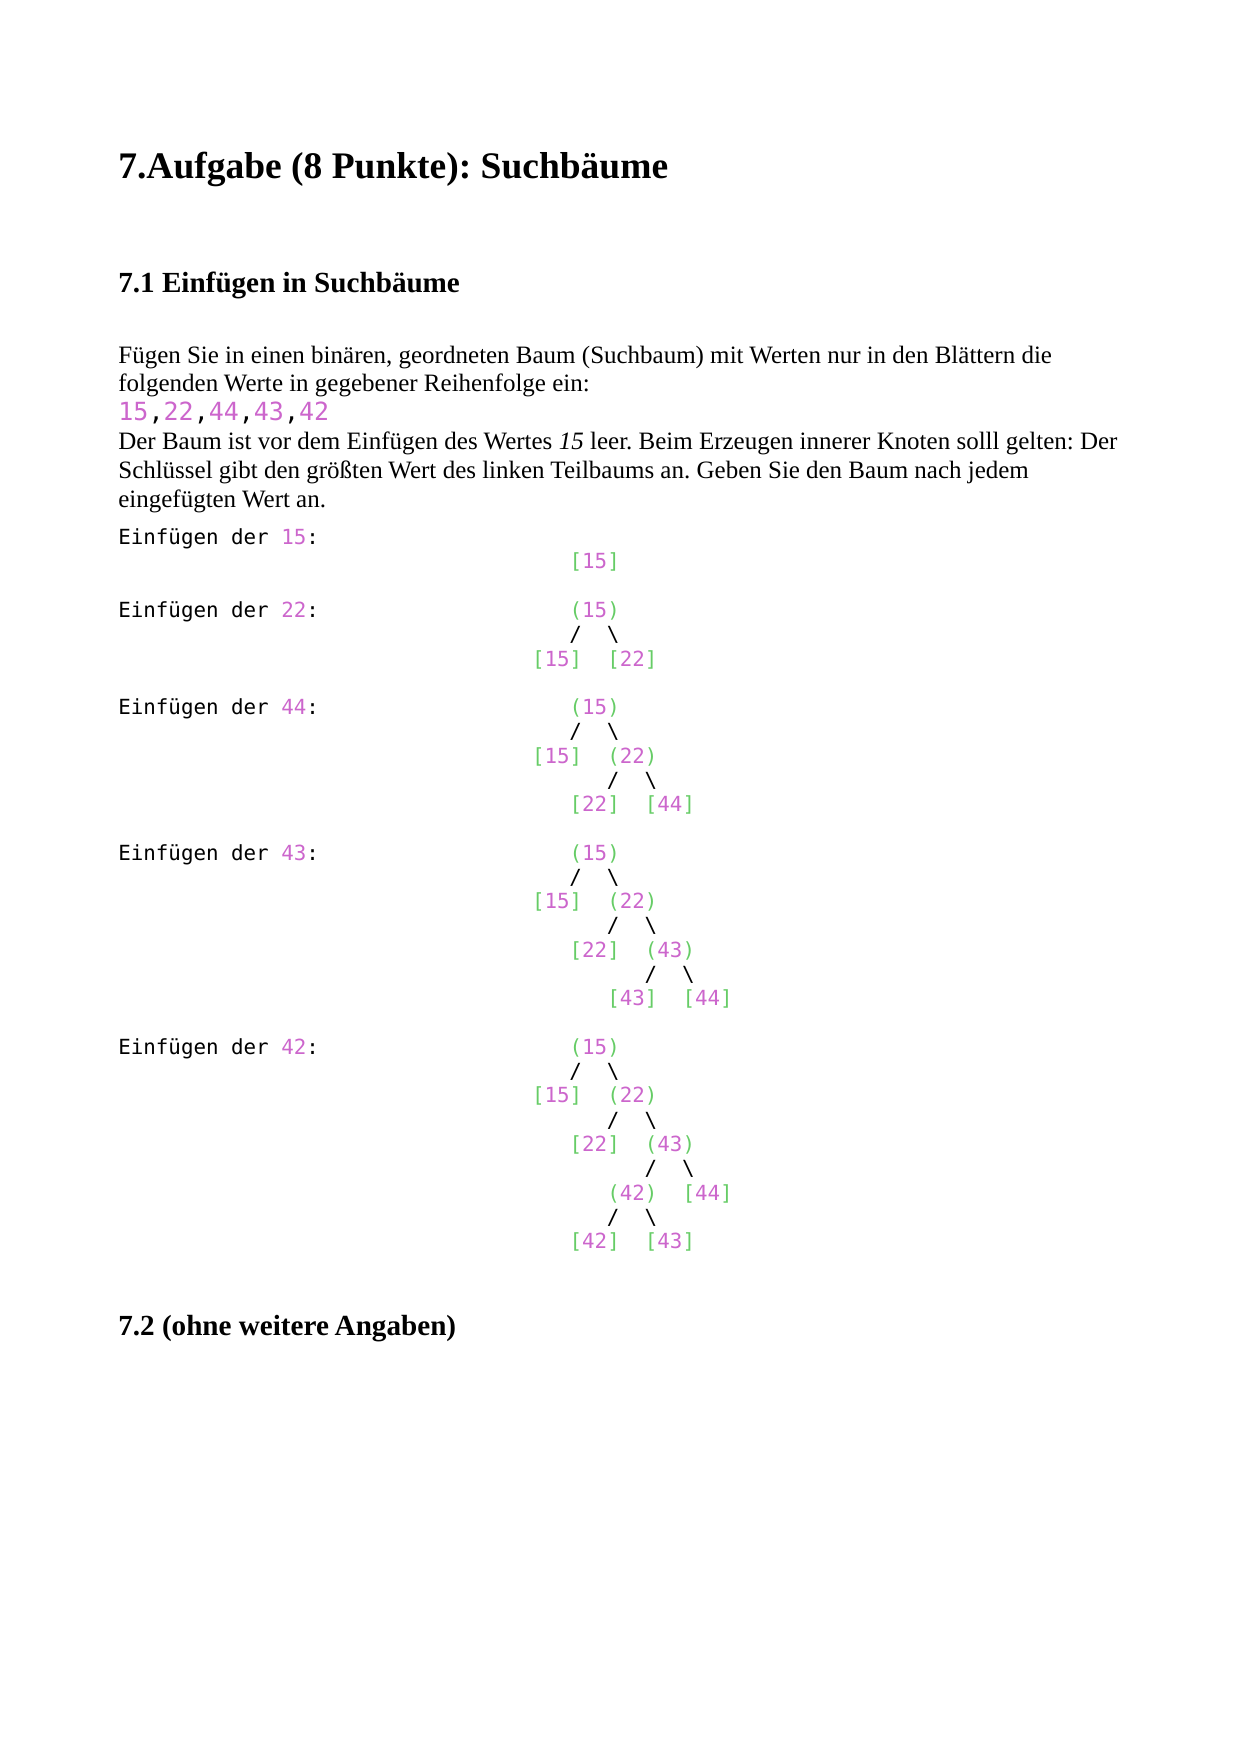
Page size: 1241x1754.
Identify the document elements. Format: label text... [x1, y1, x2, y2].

text Einfügen der 44: (15) [118, 695, 1122, 719]
text [15] [118, 549, 1122, 574]
subtitle 7.2 (ohne weitere Angaben) [118, 1308, 1122, 1341]
text / \ [118, 719, 1122, 744]
text / \ [118, 1156, 1122, 1181]
text [43] [44] [118, 986, 1122, 1011]
text / \ [118, 1059, 1122, 1083]
text [15] (22) [118, 744, 1122, 768]
text / \ [118, 768, 1122, 792]
text / \ [118, 1108, 1122, 1132]
text / \ [118, 622, 1122, 647]
text / \ [118, 962, 1122, 986]
text [15] (22) [118, 889, 1122, 913]
text [42] [43] [118, 1229, 1122, 1253]
text / \ [118, 913, 1122, 938]
text [15] [22] [118, 647, 1122, 671]
text Fügen Sie in einen binären, geordneten Baum (Suchbaum) mit Werten nur in den Blättern die folgenden Werte in gegebener Reihenfolge ein: 15,22,44,43,42 Der Baum ist vor dem Einfügen des Wertes 15 leer. Beim Erzeugen innerer Knoten solll gelten: Der Schlüssel gibt den größten Wert des linken Teilbaums an. Geben Sie den Baum nach jedem eingefügten Wert an. [118, 311, 1122, 513]
text (42) [44] [118, 1181, 1122, 1205]
text Einfügen der 22: (15) [118, 598, 1122, 622]
text / \ [118, 1205, 1122, 1229]
text / \ [118, 865, 1122, 889]
text [22] (43) [118, 1132, 1122, 1156]
subtitle 7.1 Einfügen in Suchbäume [118, 265, 1122, 298]
text Einfügen der 42: (15) [118, 1035, 1122, 1059]
text [22] [44] [118, 792, 1122, 816]
text [22] (43) [118, 938, 1122, 962]
subtitle 7.Aufgabe (8 Punkte): Suchbäume [118, 143, 1122, 186]
text [15] (22) [118, 1083, 1122, 1108]
text Einfügen der 15: [118, 525, 1122, 549]
text Einfügen der 43: (15) [118, 841, 1122, 865]
